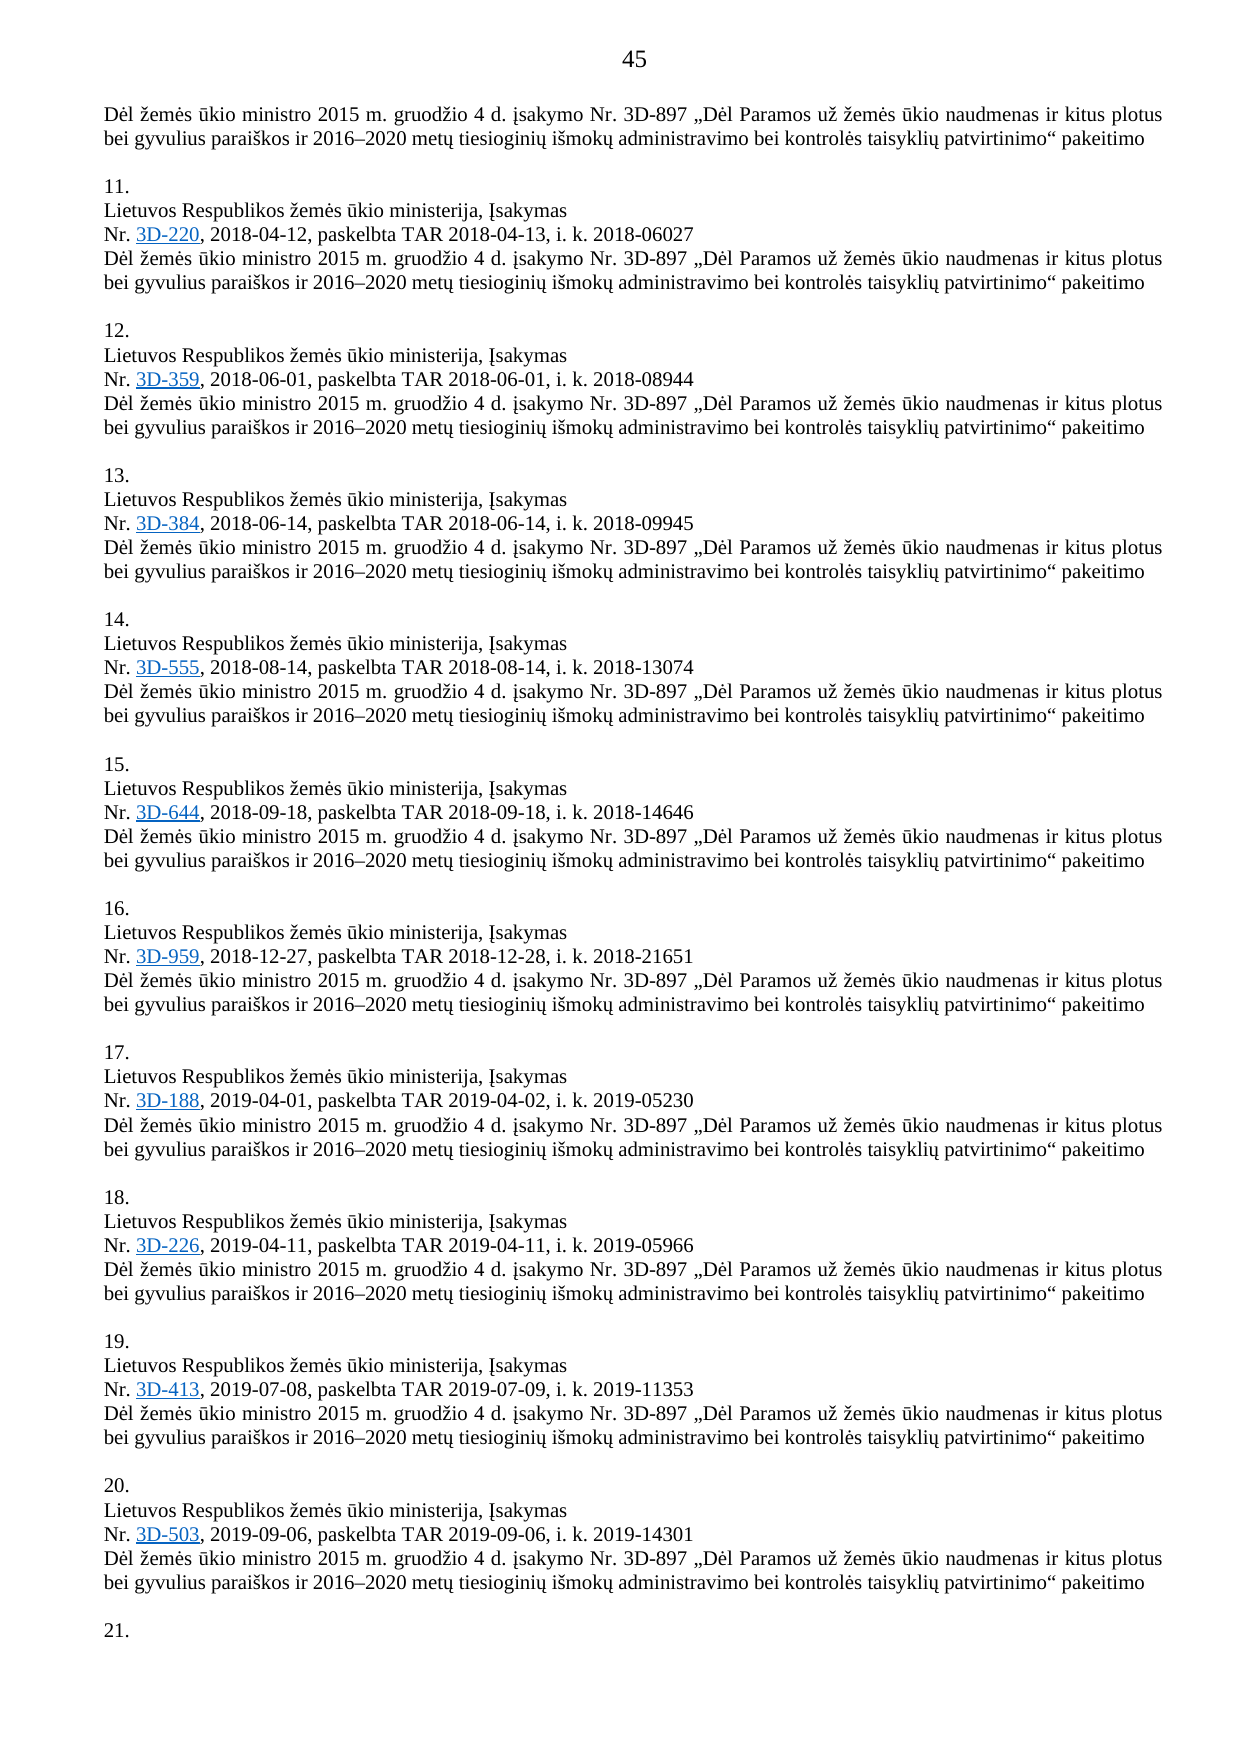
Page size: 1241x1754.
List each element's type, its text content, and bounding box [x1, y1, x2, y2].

text 11. [103, 174, 1165, 198]
text 13. [103, 463, 1165, 487]
text Lietuvos Respublikos žemės ūkio ministerija, Įsakymas [103, 1353, 1165, 1377]
text Dėl žemės ūkio ministro 2015 m. gruodžio 4 d. įsakymo Nr. 3D-897 „Dėl Paramos už žemės ūkio naudmenas ir kitus plotus bei gyvulius paraiškos ir 2016–2020 metų tiesioginių išmokų administravimo bei kontrolės taisyklių patvirtinimo“ pakeitimo [103, 968, 1165, 1016]
text 18. [103, 1185, 1165, 1209]
text Dėl žemės ūkio ministro 2015 m. gruodžio 4 d. įsakymo Nr. 3D-897 „Dėl Paramos už žemės ūkio naudmenas ir kitus plotus bei gyvulius paraiškos ir 2016–2020 metų tiesioginių išmokų administravimo bei kontrolės taisyklių patvirtinimo“ pakeitimo [103, 1401, 1165, 1449]
text 12. [103, 318, 1165, 342]
text Dėl žemės ūkio ministro 2015 m. gruodžio 4 d. įsakymo Nr. 3D-897 „Dėl Paramos už žemės ūkio naudmenas ir kitus plotus bei gyvulius paraiškos ir 2016–2020 metų tiesioginių išmokų administravimo bei kontrolės taisyklių patvirtinimo“ pakeitimo [103, 102, 1165, 150]
text Dėl žemės ūkio ministro 2015 m. gruodžio 4 d. įsakymo Nr. 3D-897 „Dėl Paramos už žemės ūkio naudmenas ir kitus plotus bei gyvulius paraiškos ir 2016–2020 metų tiesioginių išmokų administravimo bei kontrolės taisyklių patvirtinimo“ pakeitimo [103, 391, 1165, 439]
text Dėl žemės ūkio ministro 2015 m. gruodžio 4 d. įsakymo Nr. 3D-897 „Dėl Paramos už žemės ūkio naudmenas ir kitus plotus bei gyvulius paraiškos ir 2016–2020 metų tiesioginių išmokų administravimo bei kontrolės taisyklių patvirtinimo“ pakeitimo [103, 246, 1165, 294]
text Dėl žemės ūkio ministro 2015 m. gruodžio 4 d. įsakymo Nr. 3D-897 „Dėl Paramos už žemės ūkio naudmenas ir kitus plotus bei gyvulius paraiškos ir 2016–2020 metų tiesioginių išmokų administravimo bei kontrolės taisyklių patvirtinimo“ pakeitimo [103, 679, 1165, 727]
text Lietuvos Respublikos žemės ūkio ministerija, Įsakymas [103, 1209, 1165, 1233]
text Lietuvos Respublikos žemės ūkio ministerija, Įsakymas [103, 198, 1165, 222]
text 15. [103, 752, 1165, 776]
text Lietuvos Respublikos žemės ūkio ministerija, Įsakymas [103, 1497, 1165, 1522]
text 14. [103, 607, 1165, 631]
text Nr. 3D-413, 2019-07-08, paskelbta TAR 2019-07-09, i. k. 2019-11353 [103, 1377, 1165, 1401]
text Dėl žemės ūkio ministro 2015 m. gruodžio 4 d. įsakymo Nr. 3D-897 „Dėl Paramos už žemės ūkio naudmenas ir kitus plotus bei gyvulius paraiškos ir 2016–2020 metų tiesioginių išmokų administravimo bei kontrolės taisyklių patvirtinimo“ pakeitimo [103, 1257, 1165, 1305]
text Dėl žemės ūkio ministro 2015 m. gruodžio 4 d. įsakymo Nr. 3D-897 „Dėl Paramos už žemės ūkio naudmenas ir kitus plotus bei gyvulius paraiškos ir 2016–2020 metų tiesioginių išmokų administravimo bei kontrolės taisyklių patvirtinimo“ pakeitimo [103, 1112, 1165, 1161]
text 17. [103, 1040, 1165, 1064]
text Lietuvos Respublikos žemės ūkio ministerija, Įsakymas [103, 776, 1165, 800]
text Lietuvos Respublikos žemės ūkio ministerija, Įsakymas [103, 1064, 1165, 1088]
text Lietuvos Respublikos žemės ūkio ministerija, Įsakymas [103, 487, 1165, 511]
text Nr. 3D-503, 2019-09-06, paskelbta TAR 2019-09-06, i. k. 2019-14301 [103, 1522, 1165, 1546]
text Lietuvos Respublikos žemės ūkio ministerija, Įsakymas [103, 920, 1165, 944]
text Nr. 3D-359, 2018-06-01, paskelbta TAR 2018-06-01, i. k. 2018-08944 [103, 367, 1165, 391]
text Nr. 3D-188, 2019-04-01, paskelbta TAR 2019-04-02, i. k. 2019-05230 [103, 1088, 1165, 1112]
text Nr. 3D-220, 2018-04-12, paskelbta TAR 2018-04-13, i. k. 2018-06027 [103, 222, 1165, 246]
text 21. [103, 1618, 1165, 1642]
text 19. [103, 1329, 1165, 1353]
text 20. [103, 1473, 1165, 1497]
text Lietuvos Respublikos žemės ūkio ministerija, Įsakymas [103, 342, 1165, 367]
text 16. [103, 896, 1165, 920]
text Lietuvos Respublikos žemės ūkio ministerija, Įsakymas [103, 631, 1165, 655]
text Dėl žemės ūkio ministro 2015 m. gruodžio 4 d. įsakymo Nr. 3D-897 „Dėl Paramos už žemės ūkio naudmenas ir kitus plotus bei gyvulius paraiškos ir 2016–2020 metų tiesioginių išmokų administravimo bei kontrolės taisyklių patvirtinimo“ pakeitimo [103, 1546, 1165, 1594]
text Nr. 3D-226, 2019-04-11, paskelbta TAR 2019-04-11, i. k. 2019-05966 [103, 1233, 1165, 1257]
text Nr. 3D-555, 2018-08-14, paskelbta TAR 2018-08-14, i. k. 2018-13074 [103, 655, 1165, 679]
text Nr. 3D-384, 2018-06-14, paskelbta TAR 2018-06-14, i. k. 2018-09945 [103, 511, 1165, 535]
text Nr. 3D-959, 2018-12-27, paskelbta TAR 2018-12-28, i. k. 2018-21651 [103, 944, 1165, 968]
text Dėl žemės ūkio ministro 2015 m. gruodžio 4 d. įsakymo Nr. 3D-897 „Dėl Paramos už žemės ūkio naudmenas ir kitus plotus bei gyvulius paraiškos ir 2016–2020 metų tiesioginių išmokų administravimo bei kontrolės taisyklių patvirtinimo“ pakeitimo [103, 824, 1165, 872]
text Dėl žemės ūkio ministro 2015 m. gruodžio 4 d. įsakymo Nr. 3D-897 „Dėl Paramos už žemės ūkio naudmenas ir kitus plotus bei gyvulius paraiškos ir 2016–2020 metų tiesioginių išmokų administravimo bei kontrolės taisyklių patvirtinimo“ pakeitimo [103, 535, 1165, 583]
text Nr. 3D-644, 2018-09-18, paskelbta TAR 2018-09-18, i. k. 2018-14646 [103, 800, 1165, 824]
